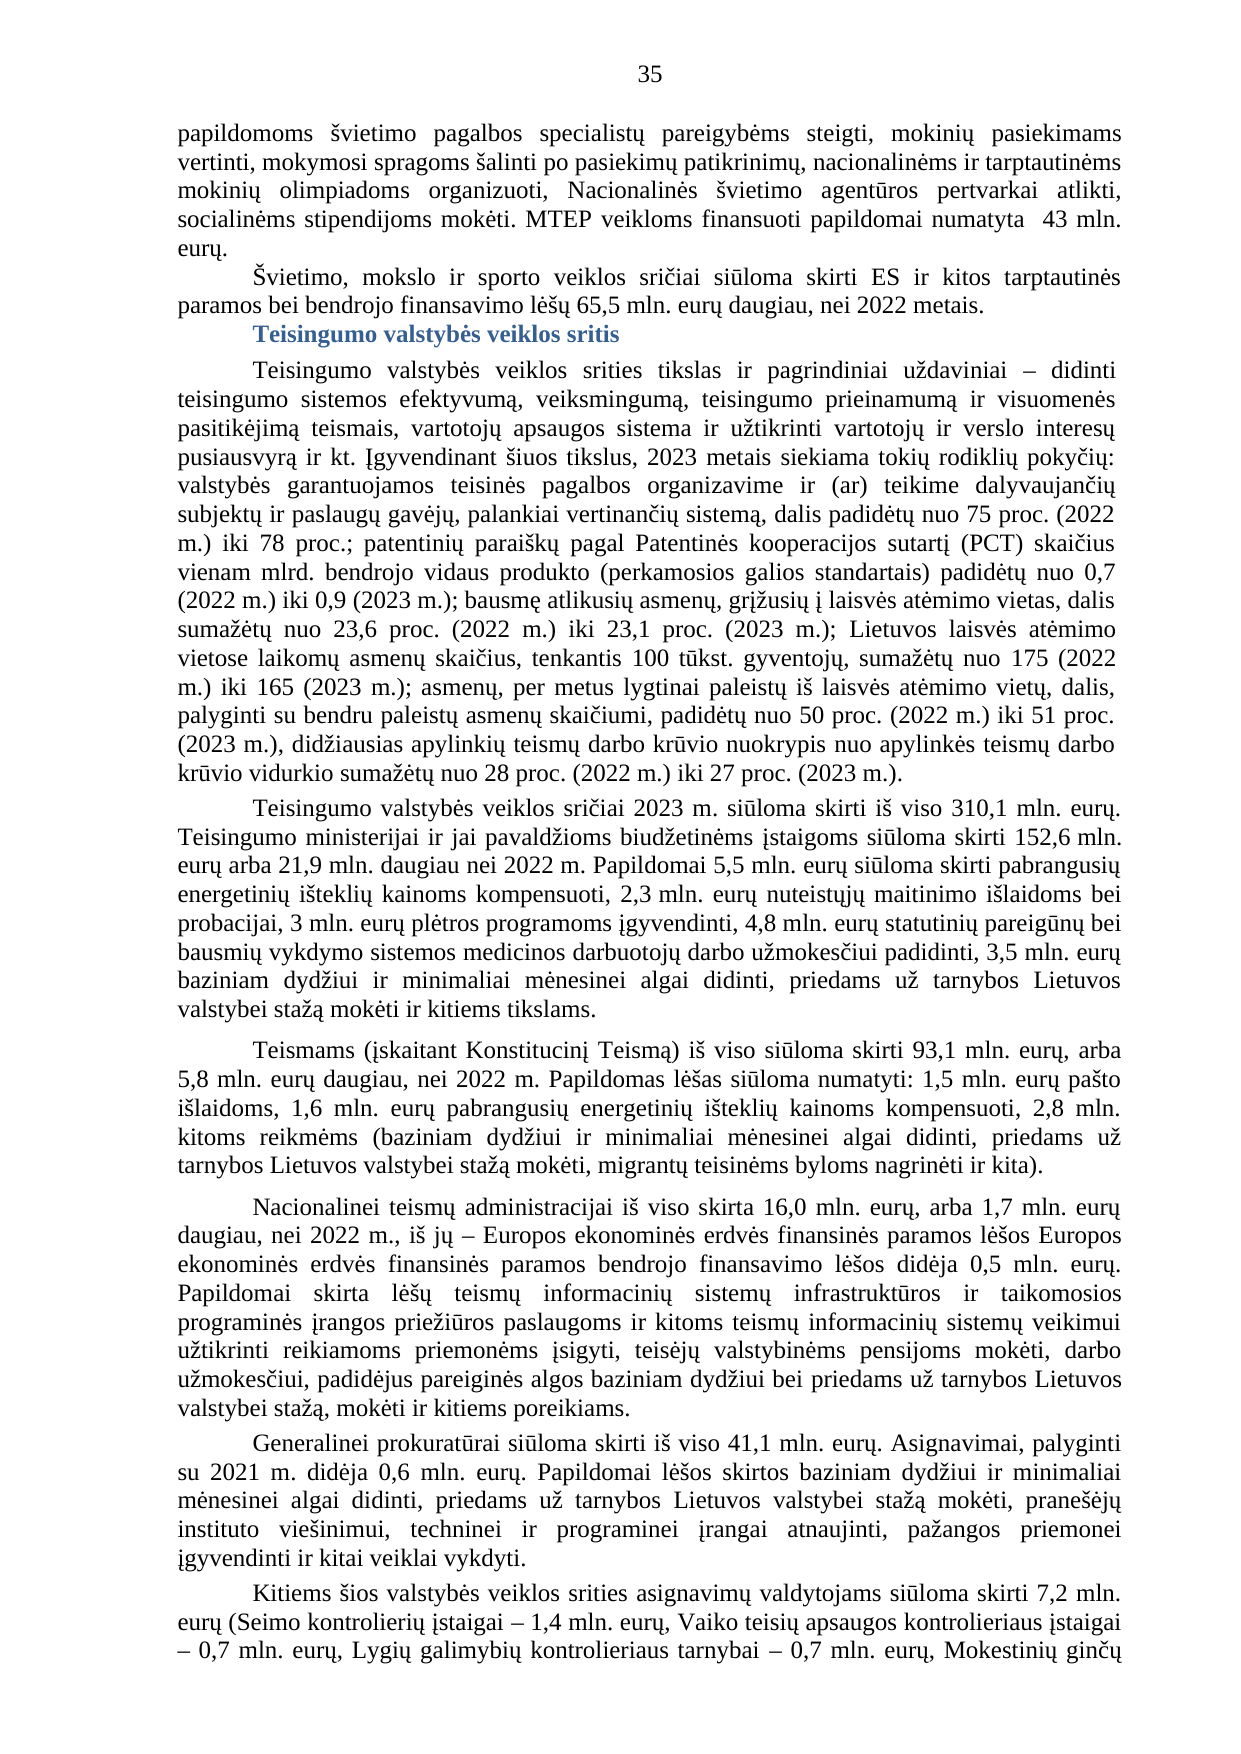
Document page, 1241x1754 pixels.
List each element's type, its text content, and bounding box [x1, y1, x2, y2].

text Nacionalinei teismų administracijai iš viso skirta 16,0 mln. eurų, arba 1,7 mln. eurų daugiau, nei 2022 m., iš jų – Europos ekonominės erdvės finansinės paramos lėšos Europos ekonominės erdvės finansinės paramos bendrojo finansavimo lėšos didėja 0,5 mln. eurų. Papildomai skirta lėšų teismų informacinių sistemų infrastruktūros ir taikomosios programinės įrangos priežiūros paslaugoms ir kitoms teismų informacinių sistemų veikimui užtikrinti reikiamoms priemonėms įsigyti, teisėjų valstybinėms pensijoms mokėti, darbo užmokesčiui, padidėjus pareiginės algos baziniam dydžiui bei priedams už tarnybos Lietuvos valstybei stažą, mokėti ir kitiems poreikiams. [177, 1192, 1122, 1422]
text Švietimo, mokslo ir sporto veiklos sričiai siūloma skirti ES ir kitos tarptautinės paramos bei bendrojo finansavimo lėšų 65,5 mln. eurų daugiau, nei 2022 metais. [177, 262, 1122, 319]
text Generalinei prokuratūrai siūloma skirti iš viso 41,1 mln. eurų. Asignavimai, palyginti su 2021 m. didėja 0,6 mln. eurų. Papildomai lėšos skirtos baziniam dydžiui ir minimaliai mėnesinei algai didinti, priedams už tarnybos Lietuvos valstybei stažą mokėti, pranešėjų instituto viešinimui, techninei ir programinei įrangai atnaujinti, pažangos priemonei įgyvendinti ir kitai veiklai vykdyti. [177, 1428, 1122, 1572]
text Teisingumo valstybės veiklos sričiai 2023 m. siūloma skirti iš viso 310,1 mln. eurų. Teisingumo ministerijai ir jai pavaldžioms biudžetinėms įstaigoms siūloma skirti 152,6 mln. eurų arba 21,9 mln. daugiau nei 2022 m. Papildomai 5,5 mln. eurų siūloma skirti pabrangusių energetinių išteklių kainoms kompensuoti, 2,3 mln. eurų nuteistųjų maitinimo išlaidoms bei probacijai, 3 mln. eurų plėtros programoms įgyvendinti, 4,8 mln. eurų statutinių pareigūnų bei bausmių vykdymo sistemos medicinos darbuotojų darbo užmokesčiui padidinti, 3,5 mln. eurų baziniam dydžiui ir minimaliai mėnesinei algai didinti, priedams už tarnybos Lietuvos valstybei stažą mokėti ir kitiems tikslams. [177, 793, 1122, 1023]
text Kitiems šios valstybės veiklos srities asignavimų valdytojams siūloma skirti 7,2 mln. eurų (Seimo kontrolierių įstaigai – 1,4 mln. eurų, Vaiko teisių apsaugos kontrolieriaus įstaigai – 0,7 mln. eurų, Lygių galimybių kontrolieriaus tarnybai – 0,7 mln. eurų, Mokestinių ginčų [177, 1578, 1122, 1664]
text Teisingumo valstybės veiklos srities tikslas ir pagrindiniai uždaviniai – didinti teisingumo sistemos efektyvumą, veiksmingumą, teisingumo prieinamumą ir visuomenės pasitikėjimą teismais, vartotojų apsaugos sistema ir užtikrinti vartotojų ir verslo interesų pusiausvyrą ir kt. Įgyvendinant šiuos tikslus, 2023 metais siekiama tokių rodiklių pokyčių: valstybės garantuojamos teisinės pagalbos organizavime ir (ar) teikime dalyvaujančių subjektų ir paslaugų gavėjų, palankiai vertinančių sistemą, dalis padidėtų nuo 75 proc. (2022 m.) iki 78 proc.; patentinių paraiškų pagal Patentinės kooperacijos sutartį (PCT) skaičius vienam mlrd. bendrojo vidaus produkto (perkamosios galios standartais) padidėtų nuo 0,7 (2022 m.) iki 0,9 (2023 m.); bausmę atlikusių asmenų, grįžusių į laisvės atėmimo vietas, dalis sumažėtų nuo 23,6 proc. (2022 m.) iki 23,1 proc. (2023 m.); Lietuvos laisvės atėmimo vietose laikomų asmenų skaičius, tenkantis 100 tūkst. gyventojų, sumažėtų nuo 175 (2022 m.) iki 165 (2023 m.); asmenų, per metus lygtinai paleistų iš laisvės atėmimo vietų, dalis, palyginti su bendru paleistų asmenų skaičiumi, padidėtų nuo 50 proc. (2022 m.) iki 51 proc. (2023 m.), didžiausias apylinkių teismų darbo krūvio nuokrypis nuo apylinkės teismų darbo krūvio vidurkio sumažėtų nuo 28 proc. (2022 m.) iki 27 proc. (2023 m.). [177, 355, 1116, 787]
text papildomoms švietimo pagalbos specialistų pareigybėms steigti, mokinių pasiekimams vertinti, mokymosi spragoms šalinti po pasiekimų patikrinimų, nacionalinėms ir tarptautinėms mokinių olimpiadoms organizuoti, Nacionalinės švietimo agentūros pertvarkai atlikti, socialinėms stipendijoms mokėti. MTEP veikloms finansuoti papildomai numatyta 43 mln. eurų. [177, 118, 1122, 262]
text Teismams (įskaitant Konstitucinį Teismą) iš viso siūloma skirti 93,1 mln. eurų, arba 5,8 mln. eurų daugiau, nei 2022 m. Papildomas lėšas siūloma numatyti: 1,5 mln. eurų pašto išlaidoms, 1,6 mln. eurų pabrangusių energetinių išteklių kainoms kompensuoti, 2,8 mln. kitoms reikmėms (baziniam dydžiui ir minimaliai mėnesinei algai didinti, priedams už tarnybos Lietuvos valstybei stažą mokėti, migrantų teisinėms byloms nagrinėti ir kita). [177, 1035, 1122, 1179]
text Teisingumo valstybės veiklos sritis [177, 319, 1122, 348]
